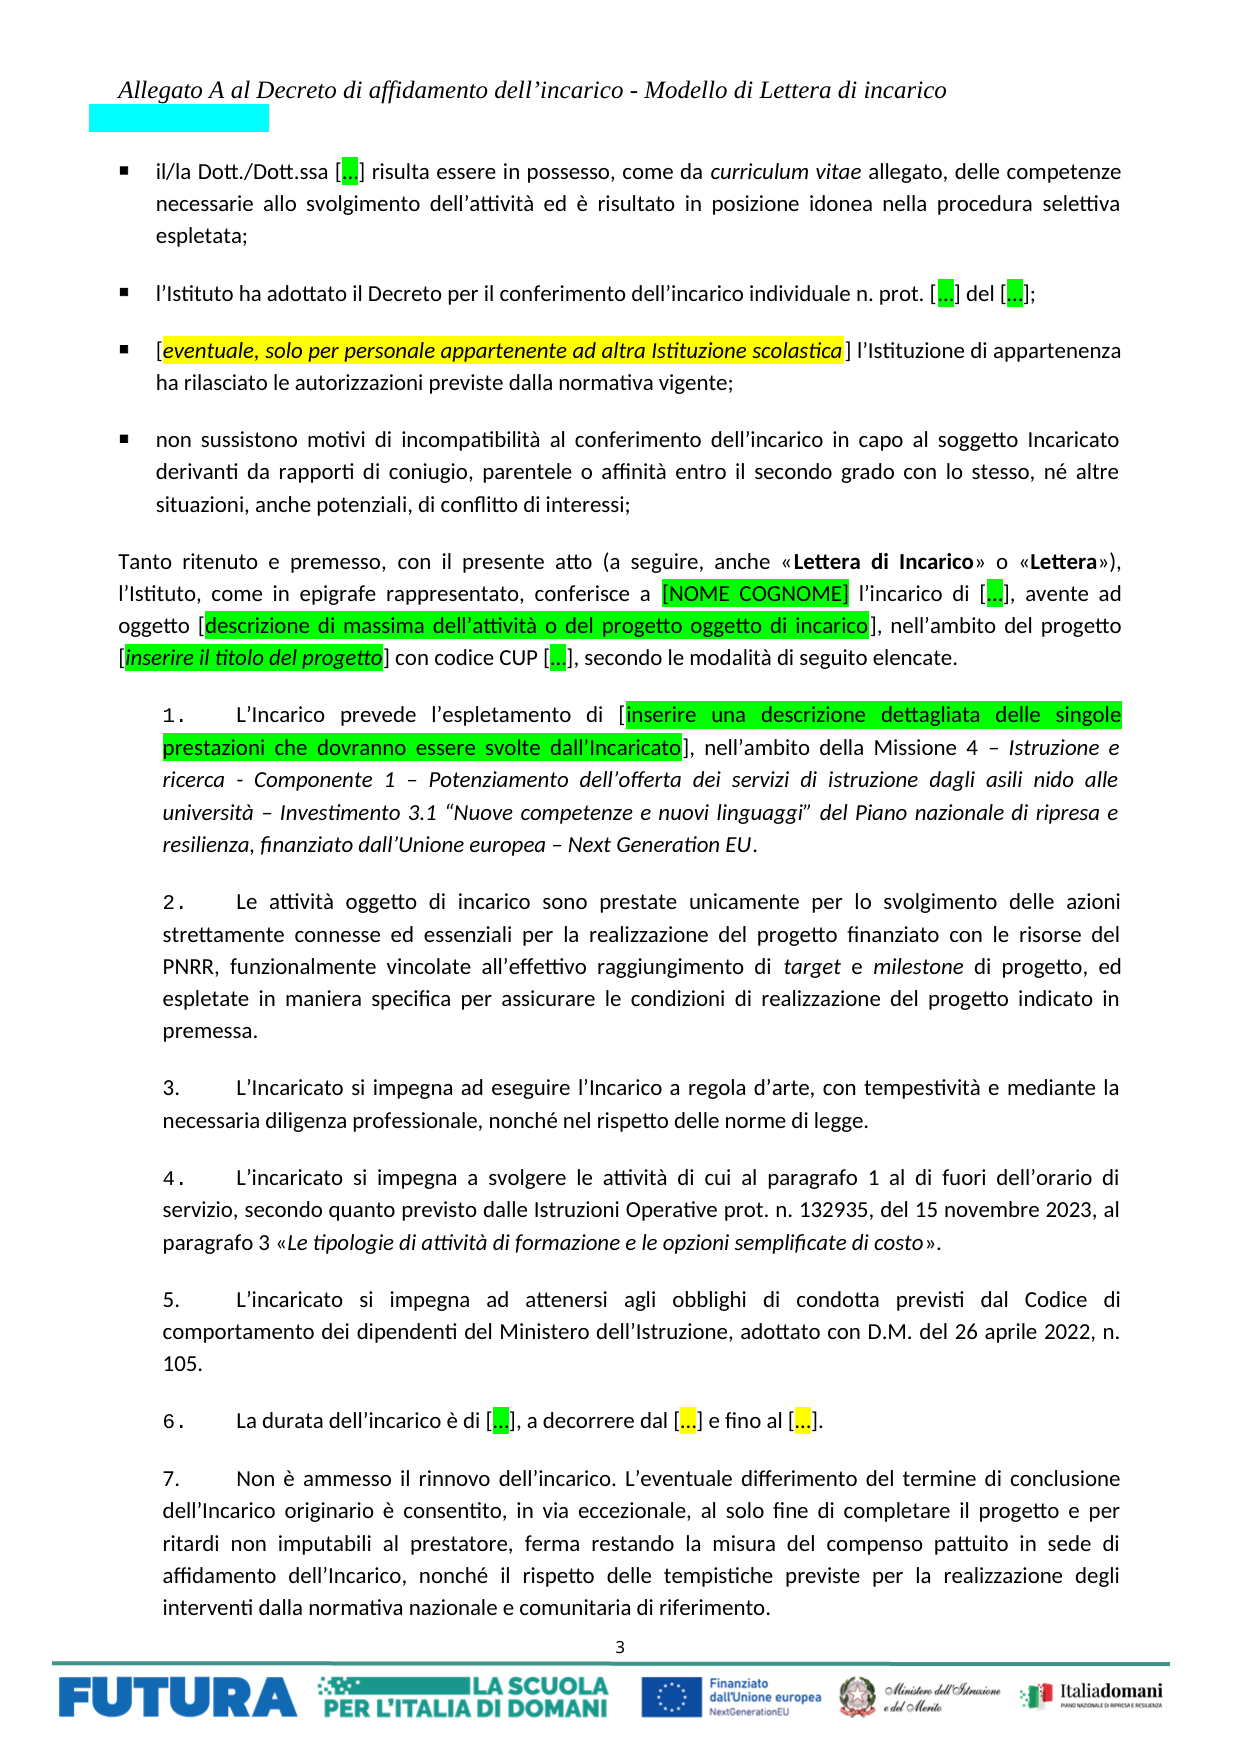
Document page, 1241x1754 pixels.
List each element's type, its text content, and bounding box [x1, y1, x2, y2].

list il/la Dott./Dott.ssa […] risulta essere in possesso, come da curriculum vitae allegato, delle competenze necessarie allo svolgimento dell’attività ed è risultato in posizione idonea nella procedura selettiva espletata; [118, 157, 1122, 249]
list L’incaricato si impegna a svolgere le attività di cui al paragrafo 1 al di fuori dell’orario di servizio, secondo quanto previsto dalle Istruzioni Operative prot. n. 132935, del 15 novembre 2023, al paragrafo 3 «Le tipologie di attività di formazione e le opzioni semplificate di costo». [162, 1163, 1122, 1256]
list L’Incaricato si impegna ad eseguire l’Incarico a regola d’arte, con tempestività e mediante la necessaria diligenza professionale, nonché nel rispetto delle norme di legge. [162, 1073, 1122, 1134]
list Le attività oggetto di incarico sono prestate unicamente per lo svolgimento delle azioni strettamente connesse ed essenziali per la realizzazione del progetto finanziato con le risorse del PNRR, funzionalmente vincolate all’effettivo raggiungimento di target e milestone di progetto, ed espletate in maniera specifica per assicurare le condizioni di realizzazione del progetto indicato in premessa. [162, 887, 1122, 1044]
list non sussistono motivi di incompatibilità al conferimento dell’incarico in capo al soggetto Incaricato derivanti da rapporti di coniugio, parentele o affinità entro il secondo grado con lo stesso, né altre situazioni, anche potenziali, di conflitto di interessi; [118, 425, 1122, 518]
list L’Incarico prevede l’espletamento di [inserire una descrizione dettagliata delle singole prestazioni che dovranno essere svolte dall’Incaricato], nell’ambito della Missione 4 – Istruzione e ricerca - Componente 1 – Potenziamento dell’offerta dei servizi di istruzione dagli asili nido alle università – Investimento 3.1 “Nuove competenze e nuovi linguaggi” del Piano nazionale di ripresa e resilienza, finanziato dall’Unione europea – Next Generation EU. [162, 701, 1122, 858]
text Tanto ritenuto e premesso, con il presente atto (a seguire, anche «Lettera di Incarico» o «Lettera»), l’Istituto, come in epigrafe rappresentato, conferisce a [NOME COGNOME] l’incarico di […], avente ad oggetto [descrizione di massima dell’attività o del progetto oggetto di incarico], nell’ambito del progetto [inserire il titolo del progetto] con codice CUP […], secondo le modalità di seguito elencate. [118, 547, 1122, 671]
list Non è ammesso il rinnovo dell’incarico. L’eventuale differimento del termine di conclusione dell’Incarico originario è consentito, in via eccezionale, al solo fine di completare il progetto e per ritardi non imputabili al prestatore, ferma restando la misura del compenso pattuito in sede di affidamento dell’Incarico, nonché il rispetto delle tempistiche previste per la realizzazione degli interventi dalla normativa nazionale e comunitaria di riferimento. [162, 1464, 1122, 1621]
list [eventuale, solo per personale appartenente ad altra Istituzione scolastica] l’Istituzione di appartenenza ha rilasciato le autorizzazioni previste dalla normativa vigente; [118, 336, 1122, 396]
list L’incaricato si impegna ad attenersi agli obblighi di condotta previsti dal Codice di comportamento dei dipendenti del Ministero dell’Istruzione, adottato con D.M. del 26 aprile 2022, n. 105. [162, 1285, 1122, 1377]
list l’Istituto ha adottato il Decreto per il conferimento dell’incarico individuale n. prot. […] del […]; [118, 279, 1122, 307]
list La durata dell’incarico è di […], a decorrere dal […] e fino al […]. [162, 1407, 1122, 1435]
